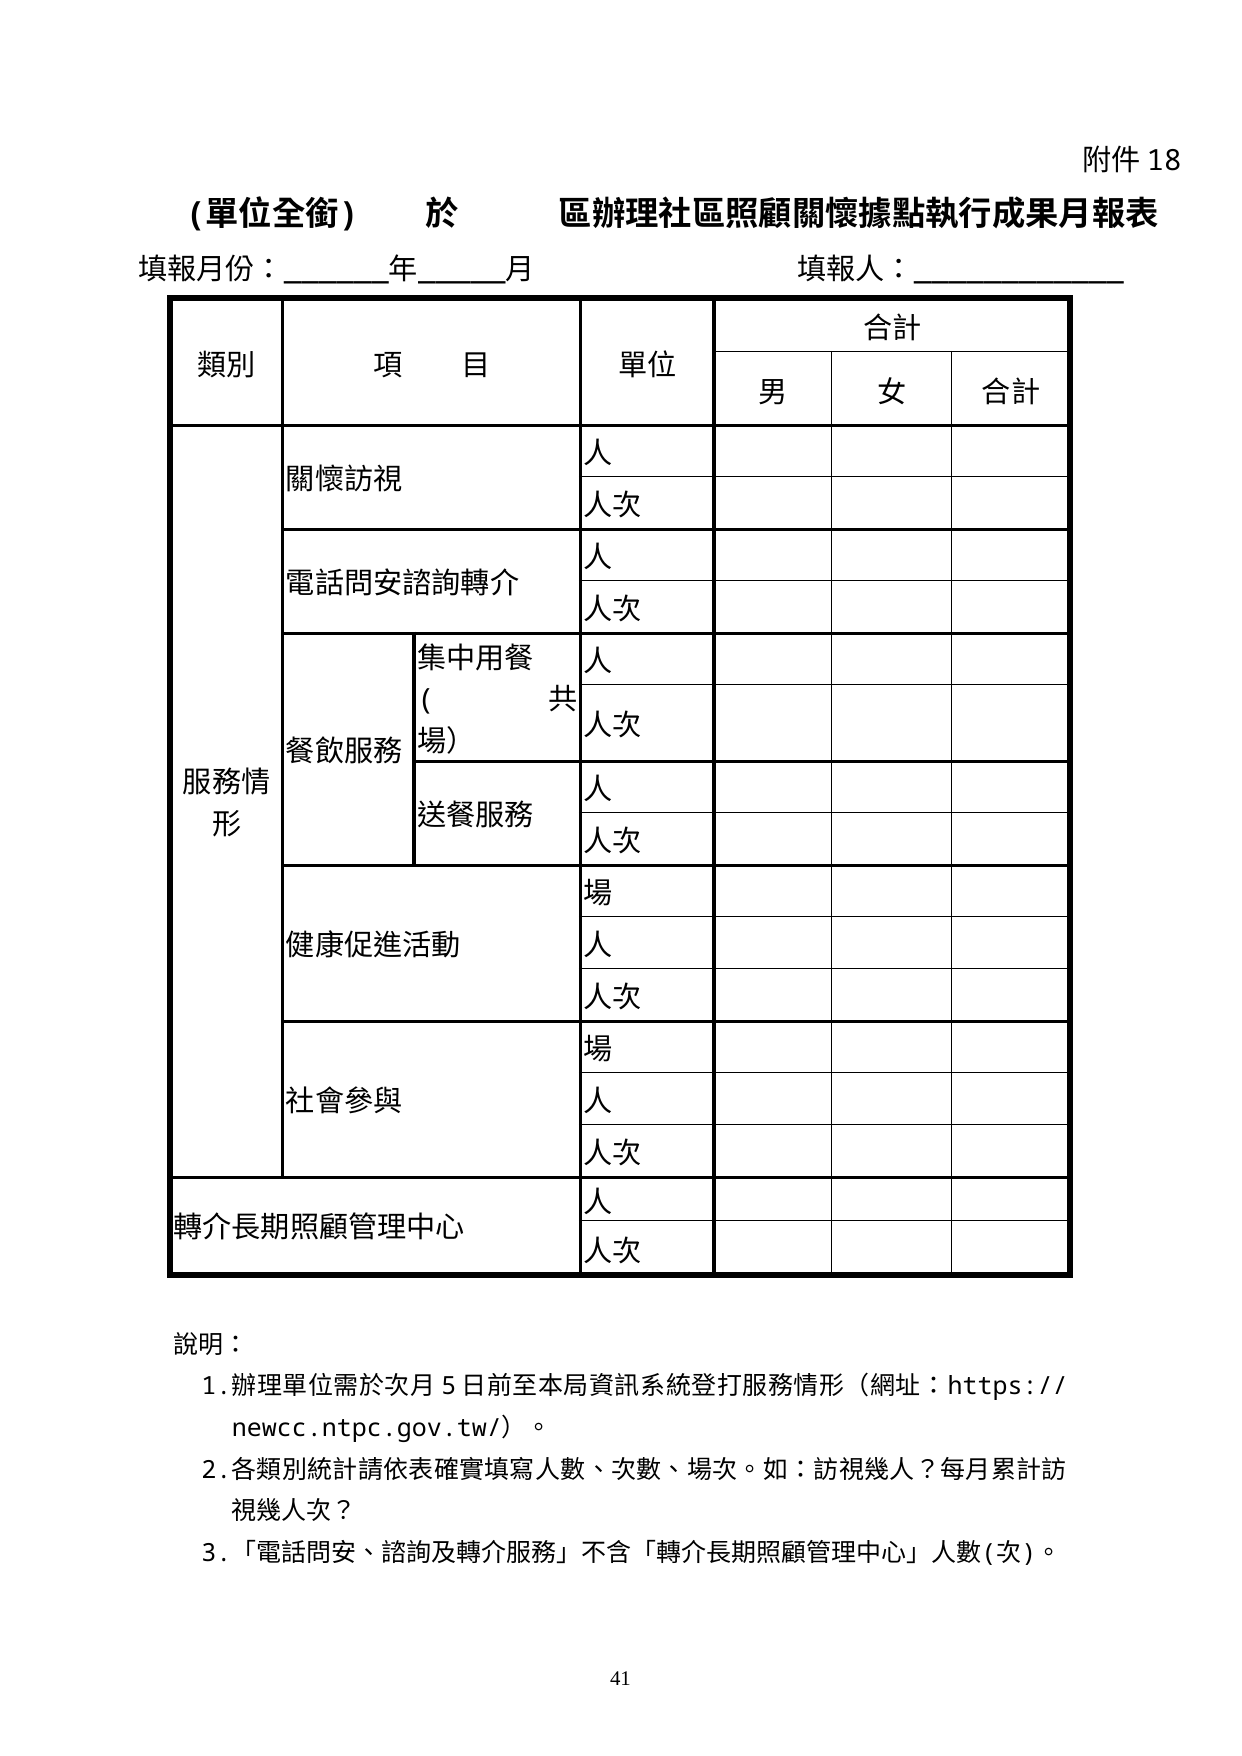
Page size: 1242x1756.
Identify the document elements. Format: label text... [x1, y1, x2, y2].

table_cell 健康促進活動 [284, 867, 579, 1019]
table_cell [716, 427, 831, 476]
table_cell 人次 [582, 685, 712, 760]
table_cell [952, 1179, 1067, 1220]
table_cell 送餐服務 [416, 763, 579, 864]
table_cell 轉介長期照顧管理中心 [173, 1179, 579, 1272]
table_cell 說明： 1.辦理單位需於次月5日前至本局資訊系統登打服務情形（網址：https://newcc.ntpc.gov.tw/）。 2.各類別統計請依表確實填寫人數、次數、場次。如：訪視幾人？每月累計訪視幾人次？ 3.「電話問安、諮詢及轉介服務」不含「轉介長期照顧管理中心」人數(次)。 [170, 1278, 1070, 1570]
text 附件18 [59, 137, 1181, 179]
table_cell 人次 [582, 813, 712, 864]
table_cell [832, 813, 951, 864]
table_cell 女 [832, 352, 951, 424]
table_cell [952, 685, 1067, 760]
table_cell [832, 1023, 951, 1072]
table_cell 人 [582, 763, 712, 812]
table_cell [716, 1125, 831, 1176]
table_cell 人 [582, 427, 712, 476]
text 填報月份：______年_____月 填報人：____________ [138, 246, 1218, 287]
table_cell 人次 [582, 969, 712, 1019]
table_cell [952, 531, 1067, 579]
table_cell [716, 763, 831, 812]
table_cell [716, 1221, 831, 1272]
table_cell [716, 969, 831, 1019]
table_cell 人次 [582, 477, 712, 528]
table_cell [832, 635, 951, 683]
table_cell [952, 969, 1067, 1019]
table_cell 合計 [952, 352, 1067, 424]
table_cell [716, 477, 831, 528]
table_cell [832, 1179, 951, 1220]
table_cell 電話問安諮詢轉介 [284, 531, 579, 632]
table_cell 男 [716, 352, 831, 424]
table_cell [832, 581, 951, 632]
table_cell 集中用餐 (共 場） [416, 635, 579, 760]
table_cell 場 [582, 867, 712, 916]
table_cell 人 [582, 1179, 712, 1220]
table_cell [716, 635, 831, 683]
table_header 合計 [716, 301, 1067, 351]
table_cell [716, 581, 831, 632]
table_cell [832, 1125, 951, 1176]
table_cell 人次 [582, 581, 712, 632]
table_cell [832, 427, 951, 476]
table_cell [716, 1073, 831, 1123]
table_cell [832, 1073, 951, 1123]
table_cell [832, 477, 951, 528]
table_cell [716, 917, 831, 968]
table_cell [716, 685, 831, 760]
table_cell [832, 1221, 951, 1272]
table_cell [952, 477, 1067, 528]
table_cell 人次 [582, 1125, 712, 1176]
table_cell [952, 917, 1067, 968]
table_cell [952, 813, 1067, 864]
table_header 項 目 [284, 301, 579, 424]
table_cell [952, 1125, 1067, 1176]
table_cell 場 [582, 1023, 712, 1072]
table_cell 人 [582, 635, 712, 683]
table_cell 關懷訪視 [284, 427, 579, 528]
text (單位全銜) 於 區辦理社區照顧關懷據點執行成果月報表 [59, 192, 1218, 233]
table_cell [716, 1179, 831, 1220]
table_cell 餐飲服務 [284, 635, 412, 864]
table_cell [716, 813, 831, 864]
table_cell [716, 531, 831, 579]
table_cell [952, 1073, 1067, 1123]
table_cell [716, 867, 831, 916]
table_header 類別 [173, 301, 281, 424]
table_header 單位 [582, 301, 712, 424]
table_cell [832, 531, 951, 579]
table_cell [952, 581, 1067, 632]
table_cell 社會參與 [284, 1023, 579, 1176]
table_cell [832, 763, 951, 812]
table_cell [832, 917, 951, 968]
table_cell [952, 763, 1067, 812]
table_cell [832, 969, 951, 1019]
table_cell 人 [582, 917, 712, 968]
table_cell [716, 1023, 831, 1072]
table_cell 服務情形 [173, 427, 281, 1176]
table_cell 人次 [582, 1221, 712, 1272]
table_cell 人 [582, 531, 712, 579]
table_cell [832, 685, 951, 760]
table_cell [952, 1221, 1067, 1272]
table_cell [952, 1023, 1067, 1072]
table_cell [952, 635, 1067, 683]
table_cell [952, 427, 1067, 476]
table_cell [832, 867, 951, 916]
table_cell 人 [582, 1073, 712, 1123]
table_cell [952, 867, 1067, 916]
